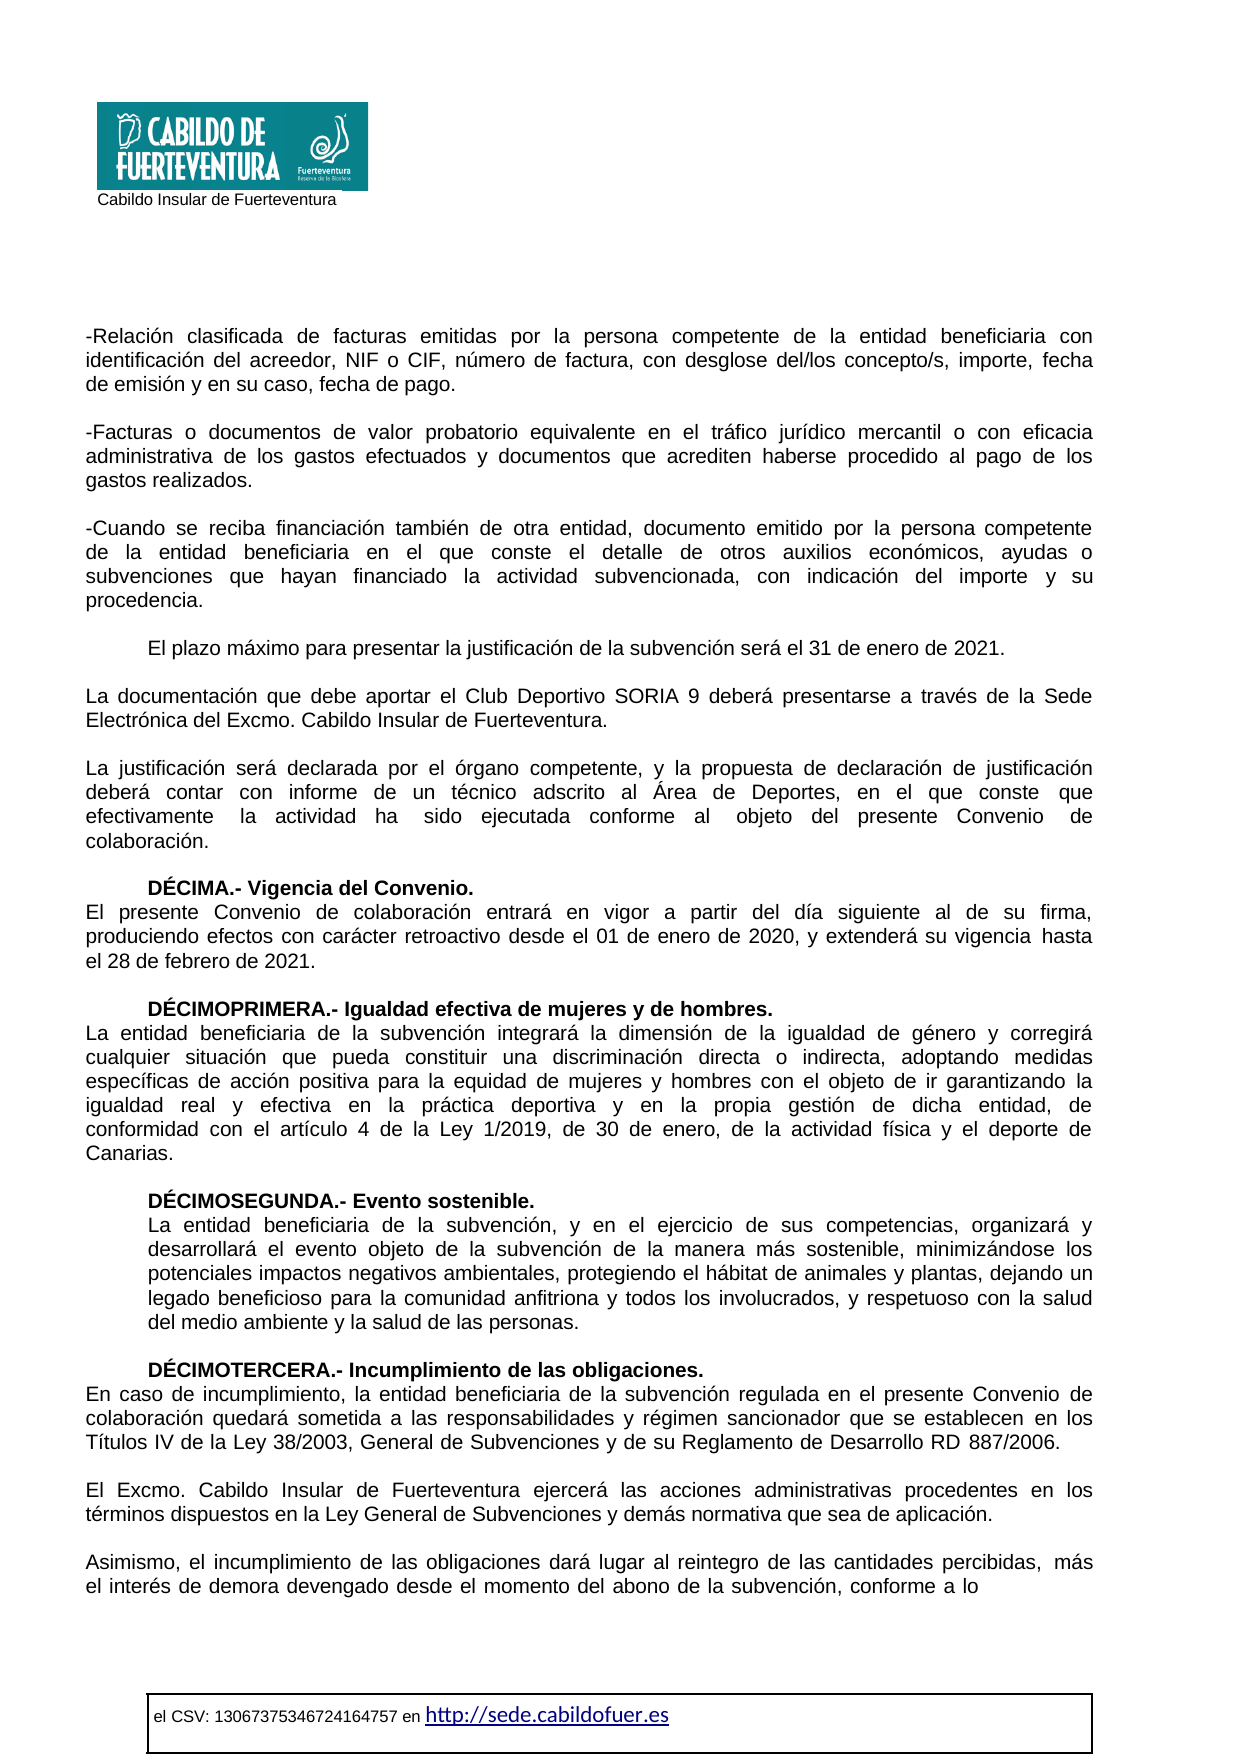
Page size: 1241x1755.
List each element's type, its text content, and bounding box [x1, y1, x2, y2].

text Asimismo, el incumplimiento de las obligaciones dará lugar al reintegro de las cantidades percibidas, más el interés de demora devengado desde el momento del abono de la subvención, conforme a lo [85, 1550, 1093, 1598]
text -Cuando se reciba financiación también de otra entidad, documento emitido por la persona competente de la entidad beneficiaria en el que conste el detalle de otros auxilios económicos, ayudas o subvenciones que hayan financiado la actividad subvencionada, con indicación del importe y su procedencia. [85, 516, 1093, 612]
text El presente Convenio de colaboración entrará en vigor a partir del día siguiente al de su firma, produciendo efectos con carácter retroactivo desde el 01 de enero de 2020, y extenderá su vigencia hasta el 28 de febrero de 2021. [85, 900, 1093, 972]
text La entidad beneficiaria de la subvención integrará la dimensión de la igualdad de género y corregirá cualquier situación que pueda constituir una discriminación directa o indirecta, adoptando medidas específicas de acción positiva para la equidad de mujeres y hombres con el objeto de ir garantizando la igualdad real y efectiva en la práctica deportiva y en la propia gestión de dicha entidad, de conformidad con el artículo 4 de la Ley 1/2019, de 30 de enero, de la actividad física y el deporte de Canarias. [85, 1020, 1093, 1165]
text -Facturas o documentos de valor probatorio equivalente en el tráfico jurídico mercantil o con eficacia administrativa de los gastos efectuados y documentos que acrediten haberse procedido al pago de los gastos realizados. [85, 420, 1093, 492]
text La justificación será declarada por el órgano competente, y la propuesta de declaración de justificación deberá contar con informe de un técnico adscrito al Área de Deportes, en el que conste que efectivamente la actividad ha sido ejecutada conforme al objeto del presente Convenio de colaboración. [85, 756, 1093, 852]
text -Relación clasificada de facturas emitidas por la persona competente de la entidad beneficiaria con identificación del acreedor, NIF o CIF, número de factura, con desglose del/los concepto/s, importe, fecha de emisión y en su caso, fecha de pago. [85, 323, 1093, 396]
text El plazo máximo para presentar la justificación de la subvención será el 31 de enero de 2021. [147, 636, 1107, 660]
subtitle DÉCIMOSEGUNDA.- Evento sostenible. [148, 1189, 1107, 1213]
text En caso de incumplimiento, la entidad beneficiaria de la subvención regulada en el presente Convenio de colaboración quedará sometida a las responsabilidades y régimen sancionador que se establecen en los Títulos IV de la Ley 38/2003, General de Subvenciones y de su Reglamento de Desarrollo RD 887/2006. [85, 1381, 1093, 1454]
subtitle DÉCIMOTERCERA.- Incumplimiento de las obligaciones. [148, 1357, 1107, 1381]
text La entidad beneficiaria de la subvención, y en el ejercicio de sus competencias, organizará y desarrollará el evento objeto de la subvención de la manera más sostenible, minimizándose los potenciales impactos negativos ambientales, protegiendo el hábitat de animales y plantas, dejando un legado beneficioso para la comunidad anfitriona y todos los involucrados, y respetuoso con la salud del medio ambiente y la salud de las personas. [148, 1213, 1093, 1333]
text La documentación que debe aportar el Club Deportivo SORIA 9 deberá presentarse a través de la Sede Electrónica del Excmo. Cabildo Insular de Fuerteventura. [85, 684, 1093, 732]
subtitle DÉCIMA.- Vigencia del Convenio. [147, 876, 1107, 900]
text El Excmo. Cabildo Insular de Fuerteventura ejercerá las acciones administrativas procedentes en los términos dispuestos en la Ley General de Subvenciones y demás normativa que sea de aplicación. [85, 1478, 1093, 1526]
subtitle DÉCIMOPRIMERA.- Igualdad efectiva de mujeres y de hombres. [147, 996, 1107, 1020]
